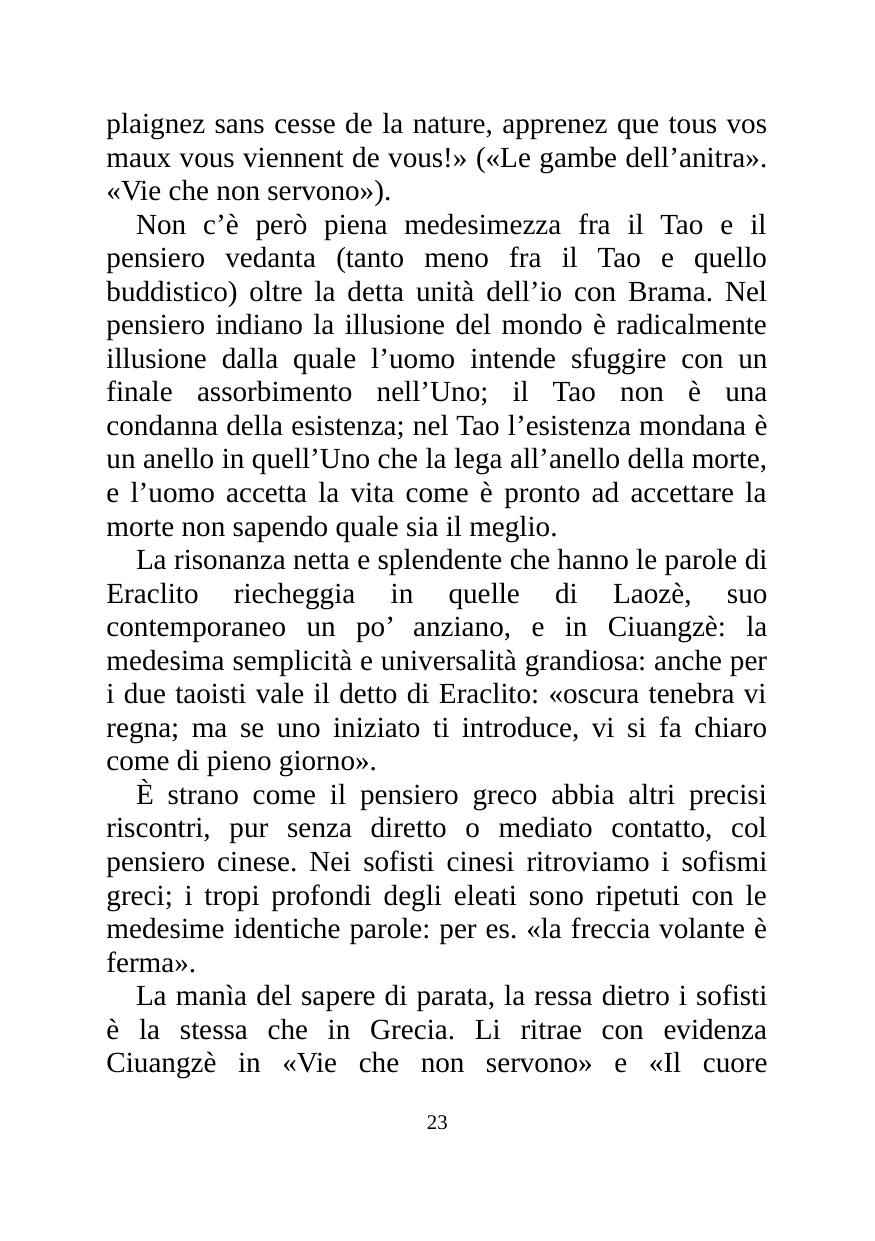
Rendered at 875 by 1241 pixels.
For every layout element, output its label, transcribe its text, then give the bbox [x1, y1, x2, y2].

text La manìa del sapere di parata, la ressa dietro i sofisti è la stessa che in Grecia. Li ritrae con evidenza Ciuangzè in «Vie che non servono» e «Il cuore [106, 978, 768, 1079]
text plaignez sans cesse de la nature, apprenez que tous vos maux vous viennent de vous!» («Le gambe dell’anitra». «Vie che non servono»). [106, 106, 768, 207]
text È strano come il pensiero greco abbia altri precisi riscontri, pur senza diretto o mediato contatto, col pensiero cinese. Nei sofisti cinesi ritroviamo i sofismi greci; i tropi profondi degli eleati sono ripetuti con le medesime identiche parole: per es. «la freccia volante è ferma». [106, 777, 768, 978]
text La risonanza netta e splendente che hanno le parole di Eraclito riecheggia in quelle di Laozè, suo contemporaneo un po’ anziano, e in Ciuangzè: la medesima semplicità e universalità grandiosa: anche per i due taoisti vale il detto di Eraclito: «oscura tenebra vi regna; ma se uno iniziato ti introduce, vi si fa chiaro come di pieno giorno». [106, 542, 768, 777]
text Non c’è però piena medesimezza fra il Tao e il pensiero vedanta (tanto meno fra il Tao e quello buddistico) oltre la detta unità dell’io con Brama. Nel pensiero indiano la illusione del mondo è radicalmente illusione dalla quale l’uomo intende sfuggire con un finale assorbimento nell’Uno; il Tao non è una condanna della esistenza; nel Tao l’esistenza mondana è un anello in quell’Uno che la lega all’anello della morte, e l’uomo accetta la vita come è pronto ad accettare la morte non sapendo quale sia il meglio. [106, 207, 768, 542]
